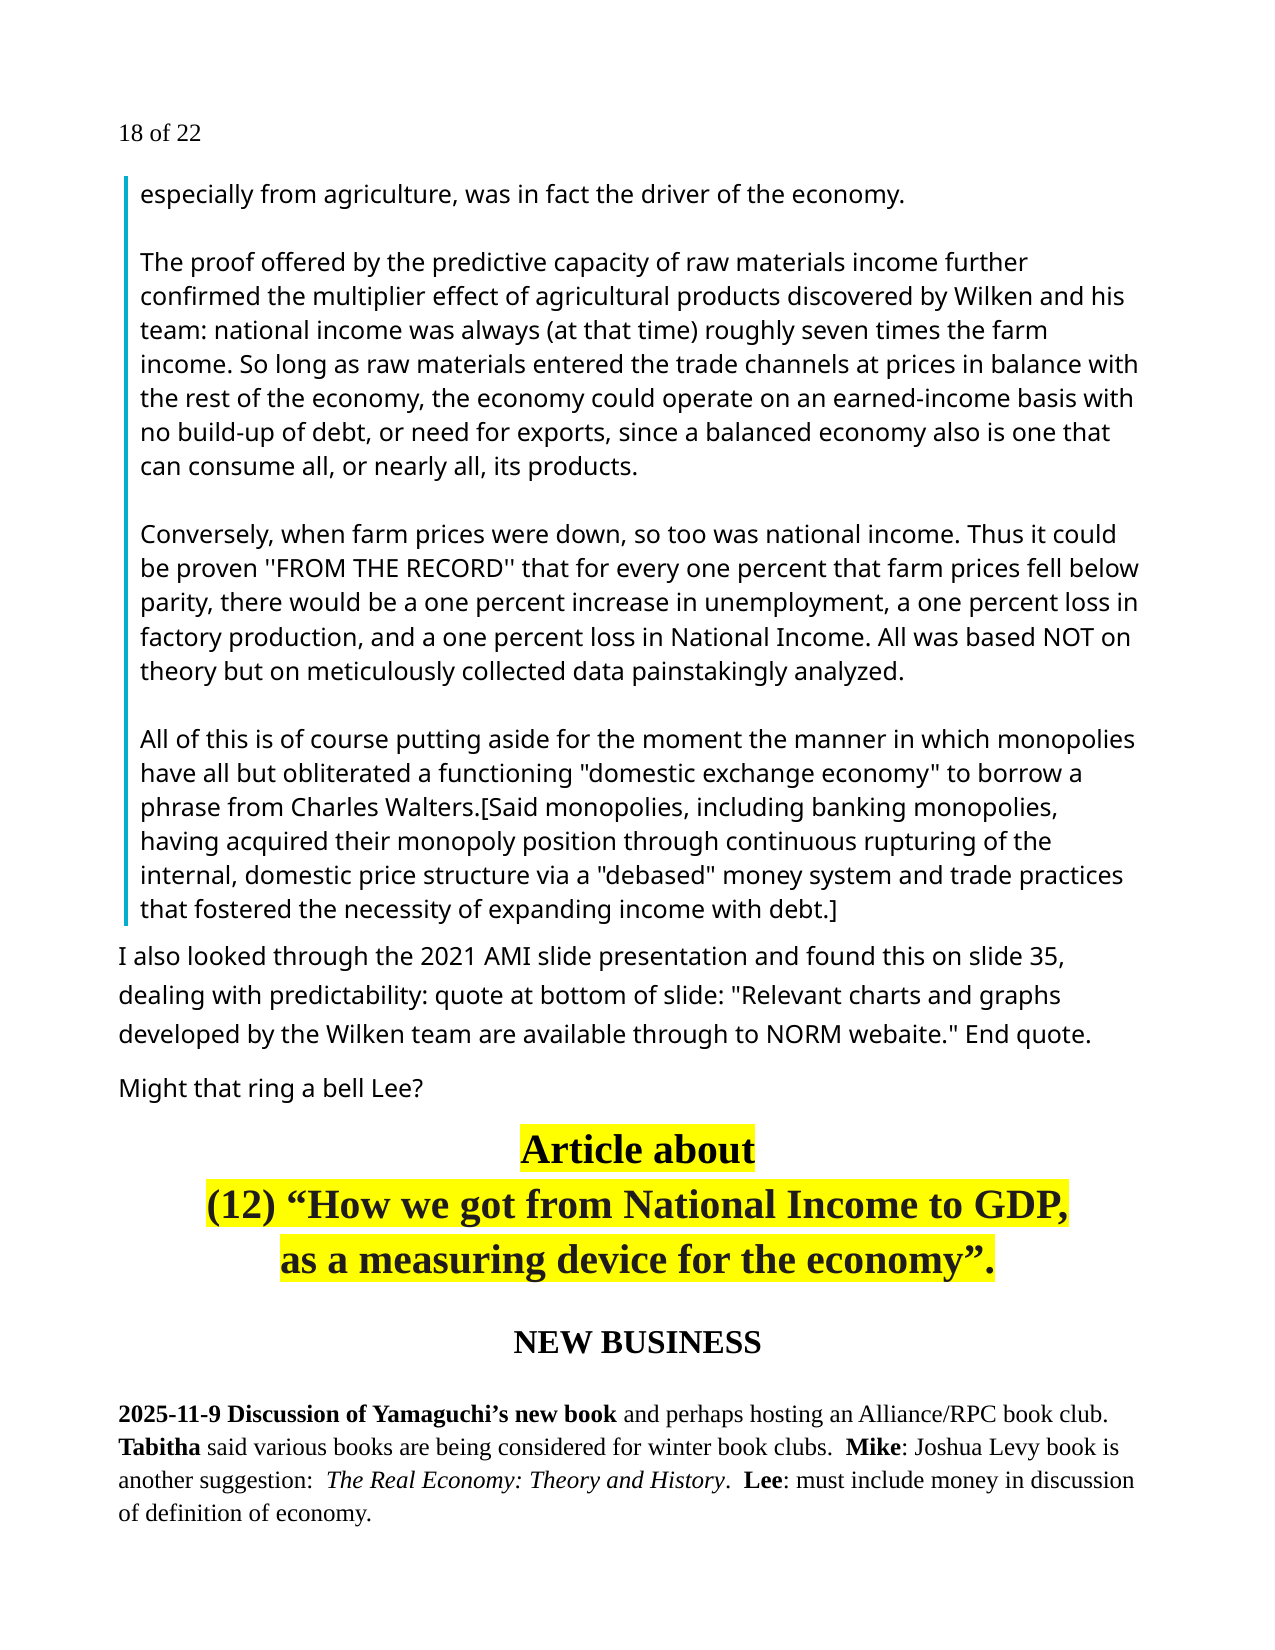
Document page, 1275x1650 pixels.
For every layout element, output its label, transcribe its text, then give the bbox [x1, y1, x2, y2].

text especially from agriculture, was in fact the driver of the economy. The proof offered by the predictive capacity of raw materials income further confirmed the multiplier effect of agricultural products discovered by Wilken and his team: national income was always (at that time) roughly seven times the farm income. So long as raw materials entered the trade channels at prices in balance with the rest of the economy, the economy could operate on an earned-income basis with no build-up of debt, or need for exports, since a balanced economy also is one that can consume all, or nearly all, its products. Conversely, when farm prices were down, so too was national income. Thus it could be proven ''FROM THE RECORD'' that for every one percent that farm prices fell below parity, there would be a one percent increase in unemployment, a one percent loss in factory production, and a one percent loss in National Income. All was based NOT on theory but on meticulously collected data painstakingly analyzed. All of this is of course putting aside for the moment the manner in which monopolies have all but obliterated a functioning "domestic exchange economy" to borrow a phrase from Charles Walters.[Said monopolies, including banking monopolies, having acquired their monopoly position through continuous rupturing of the internal, domestic price structure via a "debased" money system and trade practices that fostered the necessity of expanding income with debt.] [128, 176, 1144, 926]
text NEW BUSINESS [118, 1322, 1157, 1361]
text 2025-11-9 Discussion of Yamaguchi’s new book and perhaps hosting an Alliance/RPC book club. Tabitha said various books are being considered for winter book clubs. Mike: Joshua Levy book is another suggestion: The Real Economy: Theory and History. Lee: must include money in discussion of definition of economy. [118, 1399, 1157, 1527]
text Article about [118, 1124, 1157, 1172]
text (12) “How we got from National Income to GDP, [118, 1179, 1157, 1227]
text as a measuring device for the economy”. [118, 1234, 1157, 1282]
text I also looked through the 2021 AMI slide presentation and found this on slide 35, dealing with predictability: quote at bottom of slide: "Relevant charts and graphs developed by the Wilken team are available through to NORM webaite." End quote. [118, 938, 1157, 1051]
text Might that ring a bell Lee? [118, 1070, 1157, 1104]
